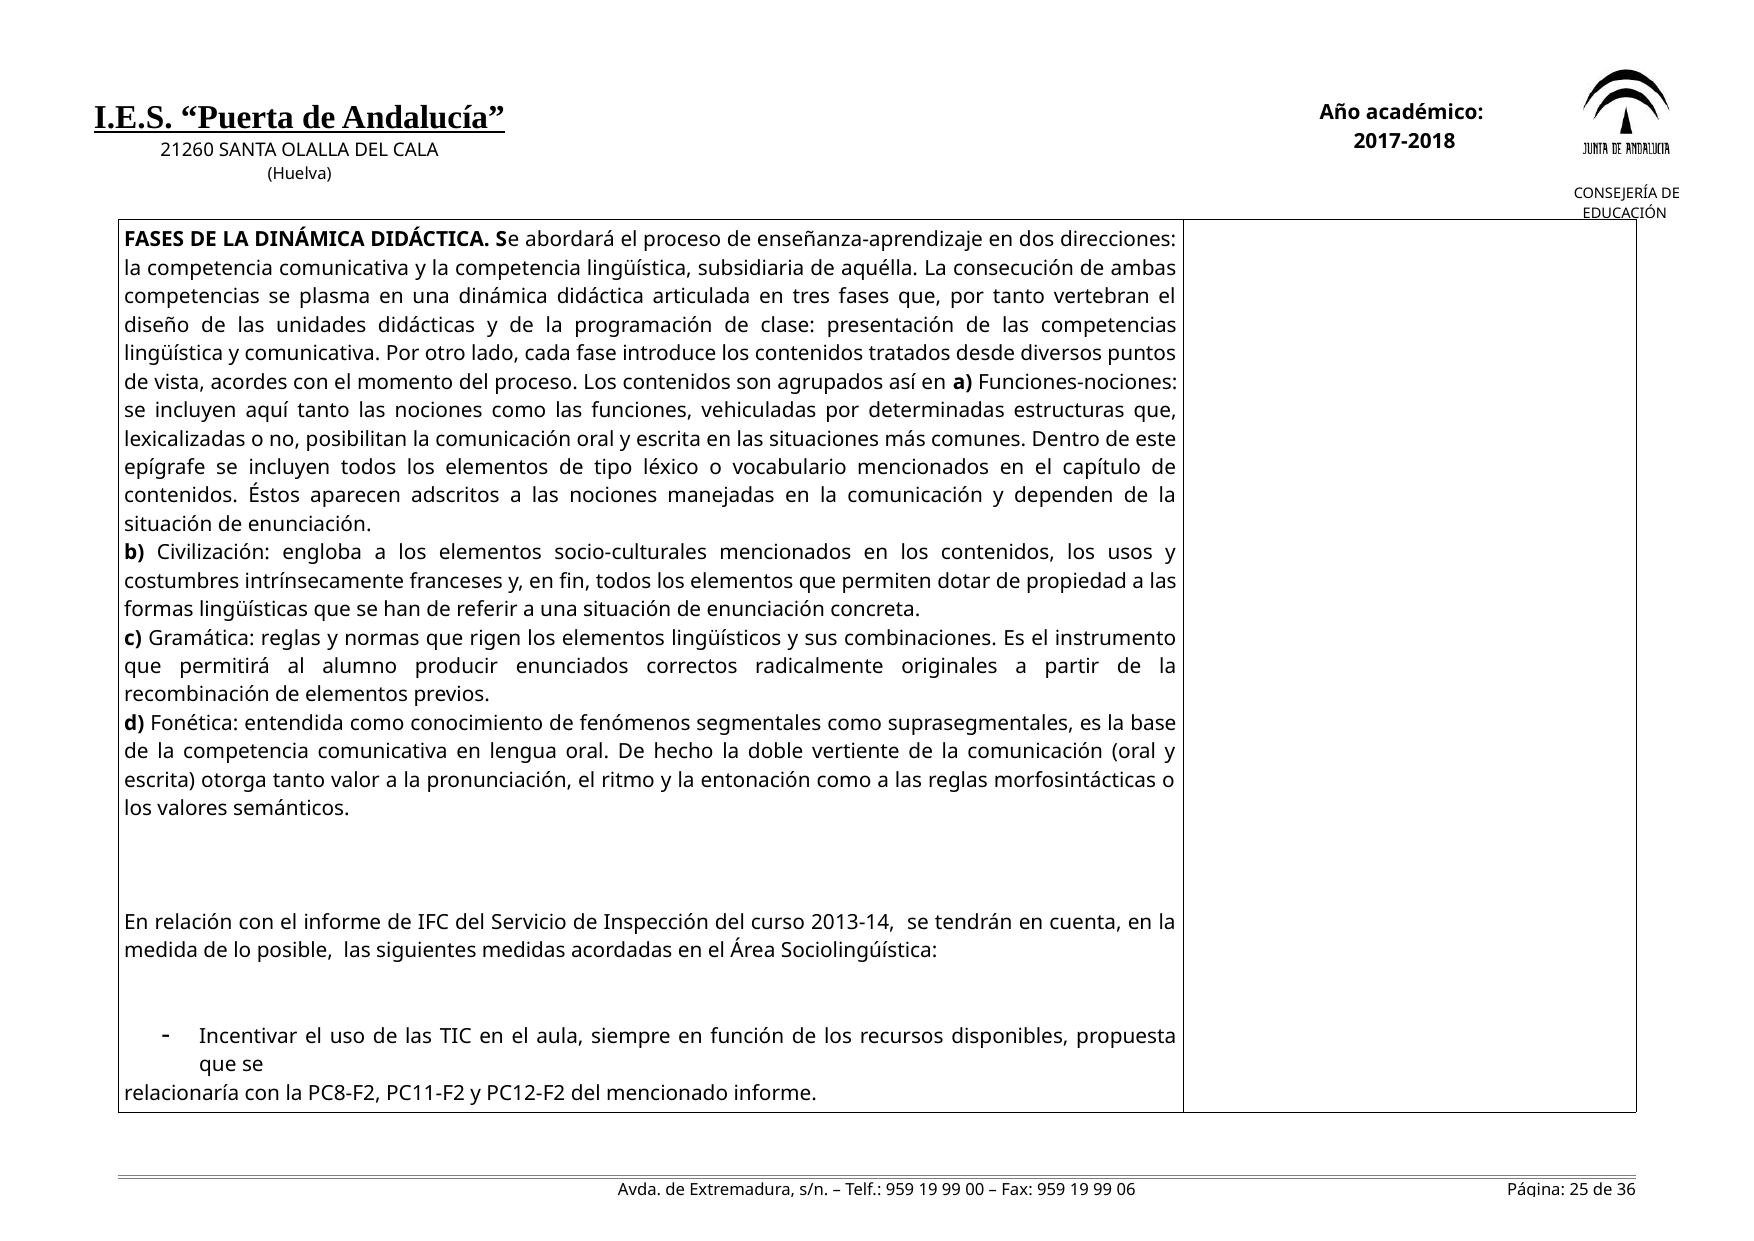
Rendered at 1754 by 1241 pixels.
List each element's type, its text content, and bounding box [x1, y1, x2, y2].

table_cell La característica de nuestra opción metodológica es la flexibilidad con el propósito de hacer una enseñanza comunicativa, tanto en el oral como en el escrito, y funcional centrada en el/la alumno/a. Así pues, se trata de una metodología activa y participativa, basada en el aprendizaje personalizado, significativo y funcional. En este sentido, cabe plantear los medios a utilizar para trabajar los núcleos de las 4 destrezas básicas: a) ¿Qué y cómo escuchar? b) ¿Qué y cómo hablar? c) ¿Qué y cómo leer? d) ¿Qué y cómo escribir? En este nivel se sigue trabajando la comprensión oral y escrita para consolidar un conjunto importante de conocimientos pasivos que permita al alumno comprender tanto oralmente como por escrito, textos cada vez más interesantes. Sin embargo, en este nivel se procede de forma sistemática al desarrollo de una expresión escrita más elaborada y consciente. Se utiliza el aprendizaje por “tareas” para integrar y sintetizar las diversas competencias en relación con unas actitudes y unos valores como la cooperación. Se insiste en el aprendizaje en espirales sucesivas. La integración de los conocimientos en espiral (síntesis de lección en lección) permite una mejor rápida y segura del aprendizaje. Se realizarán actividades que proporcionen a los alumnos estrategias de lectura en silencio y en voz alta. Numerosos ejercicios de escucha y de lectura simultánea o de lectura en voz alta aseguran el paso de la lengua escrita a la lengua oral y viceversa: También se fomenta el uso de Internet para realizar búsquedas de documentos en francés y aprender a seleccionarlos. La comunicación oral y escrita: actividades para dotar al alumnado de los contenidos necesarios para expresarse oralmente y por escrito. Para ello, se siguen 3 pasos: Iniciar la práctica con actividades diseñadas para averiguar conocimientos previos. Practicar los contenidos nuevos con combinación de contenidos ya adquiridos dentro de un marco comunicativo que ofrece pautas de comportamiento válidas en la vida real (cómo describir personas, resolver problemas,...). Las actividades abarcan las cuatro destrezas básicas. Usar los contenidos nuevos en situaciones nuevas: diálogos, juegos, proyectos,... La reflexión sistemática sobre la lengua: Actividades para fomentar en los alumnos una actitud de análisis y reflexión sobre lalengua francesa. Para que esta reflexión sea fructífera es preciso: Basarla en variadas actividades orales y escritas, y orientarla con preguntas. Guiar al alumno en la creación de resúmenes gramaticales, léxicos personalizados, un cuaderno personal. Fomentar el uso de materiales de consulta para reforzar y ampliar los conocimientos de vocabulario y contenidos de gramática. Fomentar la inducción y deducción de normas gramaticales. Las estrategias de aprendizaje: Actividades para facilitar el aprendizaje de la lengua. Son muy variadas y contribuyen, indirectamente, a fomentar la motivación de los alumnos: Usar fórmulas hechas y gestos para compensar las propias limitaciones Organizar lo aprendido (cuaderno personal, léxico personalizado,...). Realizar gran variedad de actividades lingüísticas individuales e interactivas. Recurrir a técnicas de aprendizaje más lúdicas: canciones, adivinanzas, juegos, actividades plásticas, dramatizaciones,... Evaluar personalmente lo aprendido y el proceso de aprendizaje, descubriendo aquellas estrategias más útiles para cada uno: leer, memorizar, escribir, dibujar, repetir…. otros aspectos socioculturales: Actividades para informar al alumno sobre aspectos de la vida y valores propios de los países de habla francesa y otros. Algunos medios son: Comparar comportamientos extranjeros con los del propio país. Detectar en prensa y literatura juvenil algunos temas y valores de la cultura extranjera, y compararlos con los propios. Familiarizarse con lugares, nombres, datos históricos, símbolos y otros elementos representativos de la cultura francesa. FASES DE LA DINÁMICA DIDÁCTICA. Se abordará el proceso de enseñanza-aprendizaje en dos direcciones: la competencia comunicativa y la competencia lingüística, subsidiaria de aquélla. La consecución de ambas competencias se plasma en una dinámica didáctica articulada en tres fases que, por tanto vertebran el diseño de las unidades didácticas y de la programación de clase: presentación de las competencias lingüística y comunicativa. Por otro lado, cada fase introduce los contenidos tratados desde diversos puntos de vista, acordes con el momento del proceso. Los contenidos son agrupados así en a) Funciones-nociones: se incluyen aquí tanto las nociones como las funciones, vehiculadas por determinadas estructuras que, lexicalizadas o no, posibilitan la comunicación oral y escrita en las situaciones más comunes. Dentro de este epígrafe se incluyen todos los elementos de tipo léxico o vocabulario mencionados en el capítulo de contenidos. Éstos aparecen adscritos a las nociones manejadas en la comunicación y dependen de la situación de enunciación. b) Civilización: engloba a los elementos socio-culturales mencionados en los contenidos, los usos y costumbres intrínsecamente franceses y, en fin, todos los elementos que permiten dotar de propiedad a las formas lingüísticas que se han de referir a una situación de enunciación concreta. c) Gramática: reglas y normas que rigen los elementos lingüísticos y sus combinaciones. Es el instrumento que permitirá al alumno producir enunciados correctos radicalmente originales a partir de la recombinación de elementos previos. d) Fonética: entendida como conocimiento de fenómenos segmentales como suprasegmentales, es la base de la competencia comunicativa en lengua oral. De hecho la doble vertiente de la comunicación (oral y escrita) otorga tanto valor a la pronunciación, el ritmo y la entonación como a las reglas morfosintácticas o los valores semánticos. En relación con el informe de IFC del Servicio de Inspección del curso 2013-14, se tendrán en cuenta, en la medida de lo posible, las siguientes medidas acordadas en el Área Sociolingúística: Incentivar el uso de las TIC en el aula, siempre en función de los recursos disponibles, propuesta que se relacionaría con la PC8-F2, PC11-F2 y PC12-F2 del mencionado informe. Pedir al alumnado un trabajo trimestral como mínimo que cumpla los siguientes criterios: que favorezca la reflexión, la comunicación, la socialización y la colaboración entre el alumnado, además de la investigación, la búsqueda y la resolución de problemas, la combinación del trabajo individual y en equipo (PC6-F2), que sea lo más interdisciplinar posible (PC14-F2) y, por último, del que se pueda realizar una exposición oral (PC17-F Corregir los cuadernos del alumnado de 1º a 3º de ESO por parte de todo el profesorado, utilizando criterios comunes (PC6, F3). Emplear esquemas y resúmenes en la metodología. Utilizar textos en todas las pruebas objetivas escritas Fomentar el uso de la biblioteca del centro (PC3, F2) [119, 220, 1183, 1112]
picture [1582, 69, 1671, 154]
table_cell [1184, 220, 1636, 1112]
